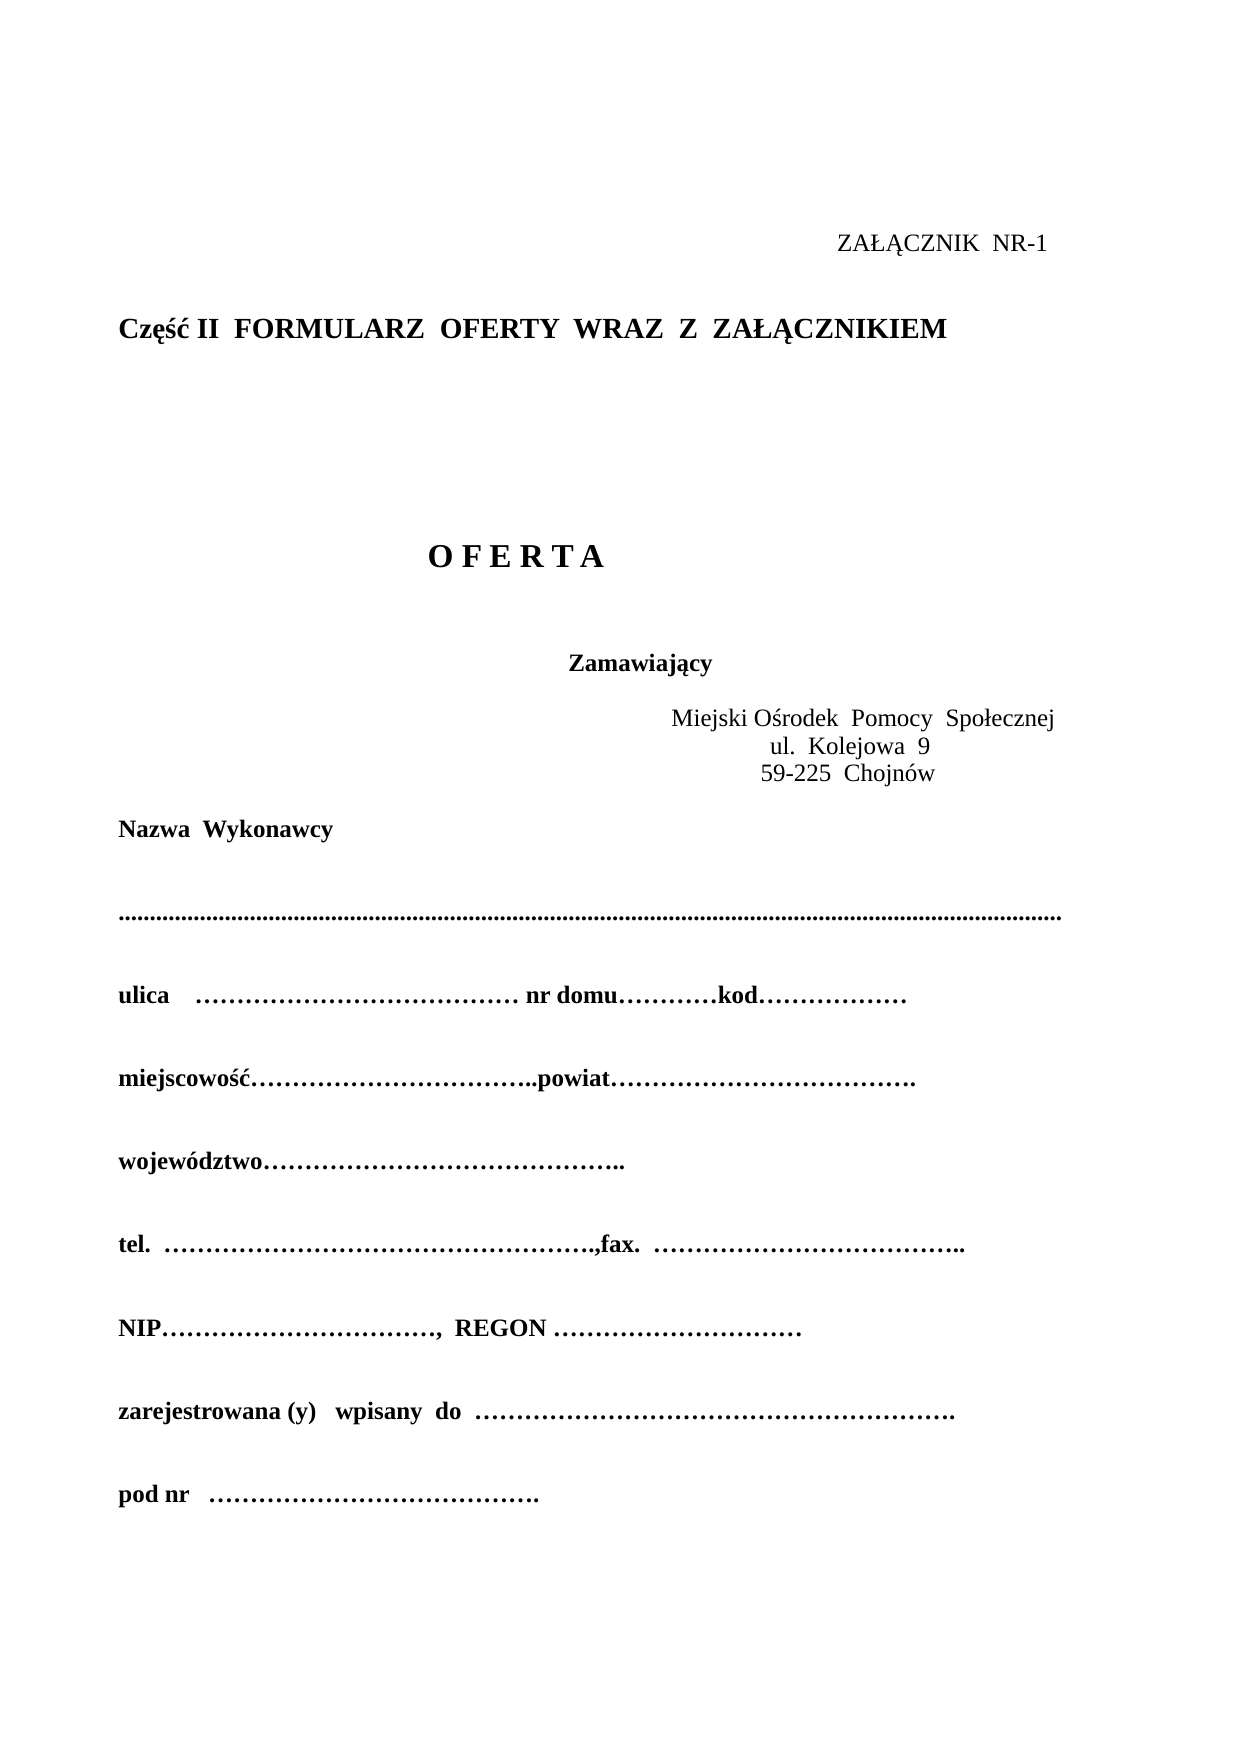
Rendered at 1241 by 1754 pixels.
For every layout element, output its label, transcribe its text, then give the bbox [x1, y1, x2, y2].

text tel. …………………………………………….,fax. ……………………………….. [118, 1231, 1122, 1258]
text Zamawiający [118, 649, 1122, 676]
text pod nr …………………………………. [118, 1480, 1122, 1508]
text Nazwa Wykonawcy [118, 815, 1122, 843]
text ulica ………………………………… nr domu…………kod……………… [118, 981, 1122, 1009]
text Miejski Ośrodek Pomocy Społecznej [118, 704, 1122, 732]
text województwo…………………………………….. [118, 1147, 1122, 1175]
text NIP……………………………, REGON ………………………… [118, 1314, 1122, 1341]
text Część II FORMULARZ OFERTY WRAZ Z ZAŁĄCZNIKIEM [118, 312, 1122, 344]
text miejscowość……………………………..powiat………………………………. [118, 1064, 1122, 1092]
text ....................................................................................................................................................... [118, 898, 1122, 926]
text O F E R T A [118, 538, 1122, 575]
text zarejestrowana (y) wpisany do …………………………………………………. [118, 1397, 1122, 1424]
text ZAŁĄCZNIK NR-1 [118, 229, 1122, 257]
text 59-225 Chojnów [118, 759, 1122, 787]
text ul. Kolejowa 9 [118, 732, 1122, 759]
